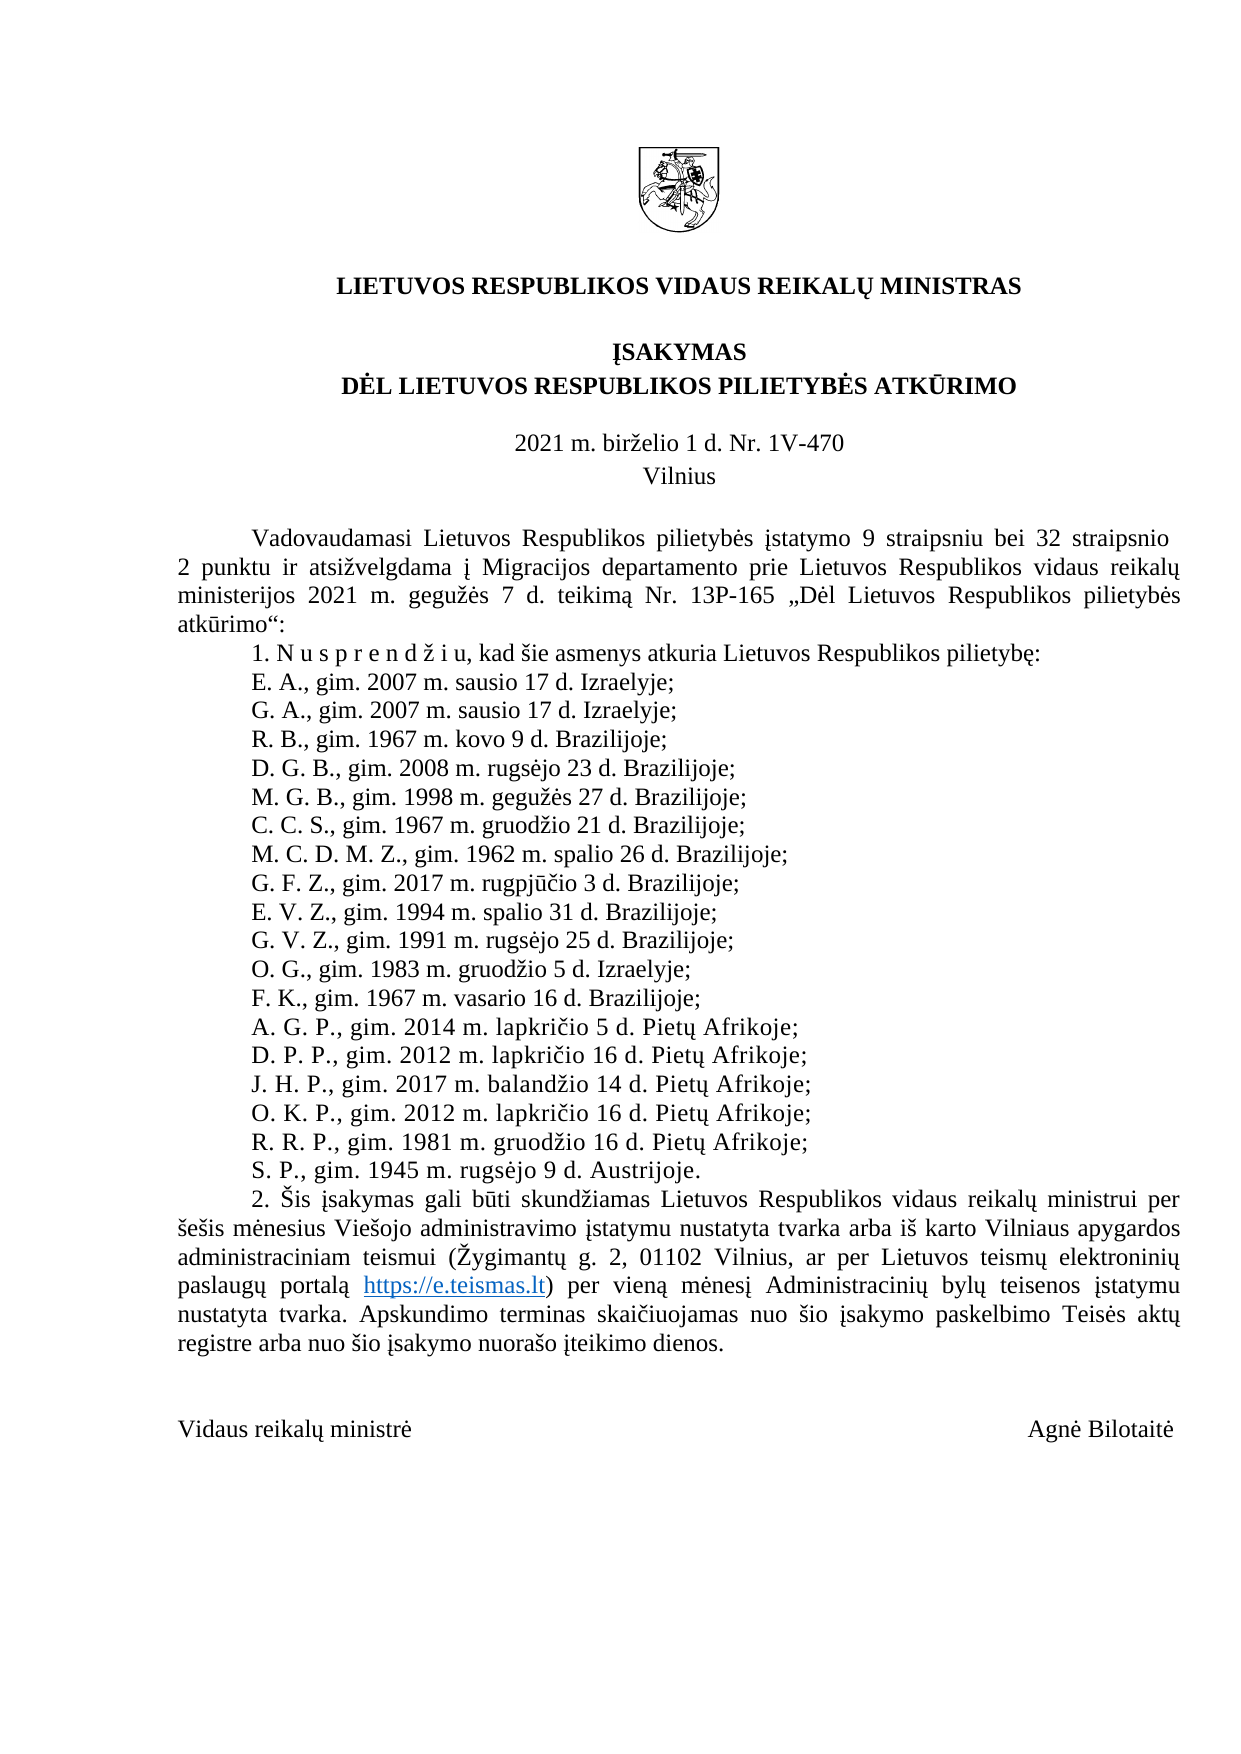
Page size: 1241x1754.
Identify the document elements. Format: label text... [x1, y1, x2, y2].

text E. A., gim. 2007 m. sausio 17 d. Izraelyje; [177, 667, 1181, 696]
text O. K. P., gim. 2012 m. lapkričio 16 d. Pietų Afrikoje; [177, 1098, 1181, 1127]
text D. G. B., gim. 2008 m. rugsėjo 23 d. Brazilijoje; [177, 753, 1181, 782]
text 2021 m. birželio 1 d. Nr. 1V-470 [177, 428, 1181, 457]
text R. B., gim. 1967 m. kovo 9 d. Brazilijoje; [177, 724, 1181, 753]
text A. G. P., gim. 2014 m. lapkričio 5 d. Pietų Afrikoje; [177, 1012, 1181, 1041]
text DĖL LIETUVOS RESPUBLIKOS PILIETYBĖS ATKŪRIMO [177, 371, 1181, 399]
text 1. N u s p r e n d ž i u, kad šie asmenys atkuria Lietuvos Respublikos pilietybę: [177, 638, 1181, 667]
text Vilnius [177, 461, 1181, 490]
text ĮSAKYMAS [177, 337, 1181, 366]
text G. V. Z., gim. 1991 m. rugsėjo 25 d. Brazilijoje; [177, 926, 1181, 954]
text 2. Šis įsakymas gali būti skundžiamas Lietuvos Respublikos vidaus reikalų ministrui per šešis mėnesius Viešojo administravimo įstatymu nustatyta tvarka arba iš karto Vilniaus apygardos administraciniam teismui (Žygimantų g. 2, 01102 Vilnius, ar per Lietuvos teismų elektroninių paslaugų portalą https://e.teismas.lt) per vieną mėnesį Administracinių bylų teisenos įstatymu nustatyta tvarka. Apskundimo terminas skaičiuojamas nuo šio įsakymo paskelbimo Teisės aktų registre arba nuo šio įsakymo nuorašo įteikimo dienos. [177, 1184, 1181, 1357]
text F. K., gim. 1967 m. vasario 16 d. Brazilijoje; [177, 983, 1181, 1012]
text O. G., gim. 1983 m. gruodžio 5 d. Izraelyje; [177, 954, 1181, 983]
text C. C. S., gim. 1967 m. gruodžio 21 d. Brazilijoje; [177, 811, 1181, 839]
text D. P. P., gim. 2012 m. lapkričio 16 d. Pietų Afrikoje; [177, 1041, 1181, 1069]
text M. G. B., gim. 1998 m. gegužės 27 d. Brazilijoje; [177, 782, 1181, 811]
text Vidaus reikalų ministrė Agnė Bilotaitė [177, 1414, 1181, 1443]
text J. H. P., gim. 2017 m. balandžio 14 d. Pietų Afrikoje; [177, 1069, 1181, 1098]
text E. V. Z., gim. 1994 m. spalio 31 d. Brazilijoje; [177, 897, 1181, 926]
text G. F. Z., gim. 2017 m. rugpjūčio 3 d. Brazilijoje; [177, 868, 1181, 897]
text M. C. D. M. Z., gim. 1962 m. spalio 26 d. Brazilijoje; [177, 839, 1181, 868]
text R. R. P., gim. 1981 m. gruodžio 16 d. Pietų Afrikoje; [177, 1127, 1181, 1156]
text Vadovaudamasi Lietuvos Respublikos pilietybės įstatymo 9 straipsniu bei 32 straipsnio 2 punktu ir atsižvelgdama į Migracijos departamento prie Lietuvos Respublikos vidaus reikalų ministerijos 2021 m. gegužės 7 d. teikimą Nr. 13P-165 „Dėl Lietuvos Respublikos pilietybės atkūrimo“: [177, 523, 1181, 638]
text S. P., gim. 1945 m. rugsėjo 9 d. Austrijoje. [177, 1156, 1181, 1184]
text LIETUVOS RESPUBLIKOS VIDAUS REIKALŲ MINISTRAS [177, 271, 1181, 299]
text G. A., gim. 2007 m. sausio 17 d. Izraelyje; [177, 696, 1181, 724]
